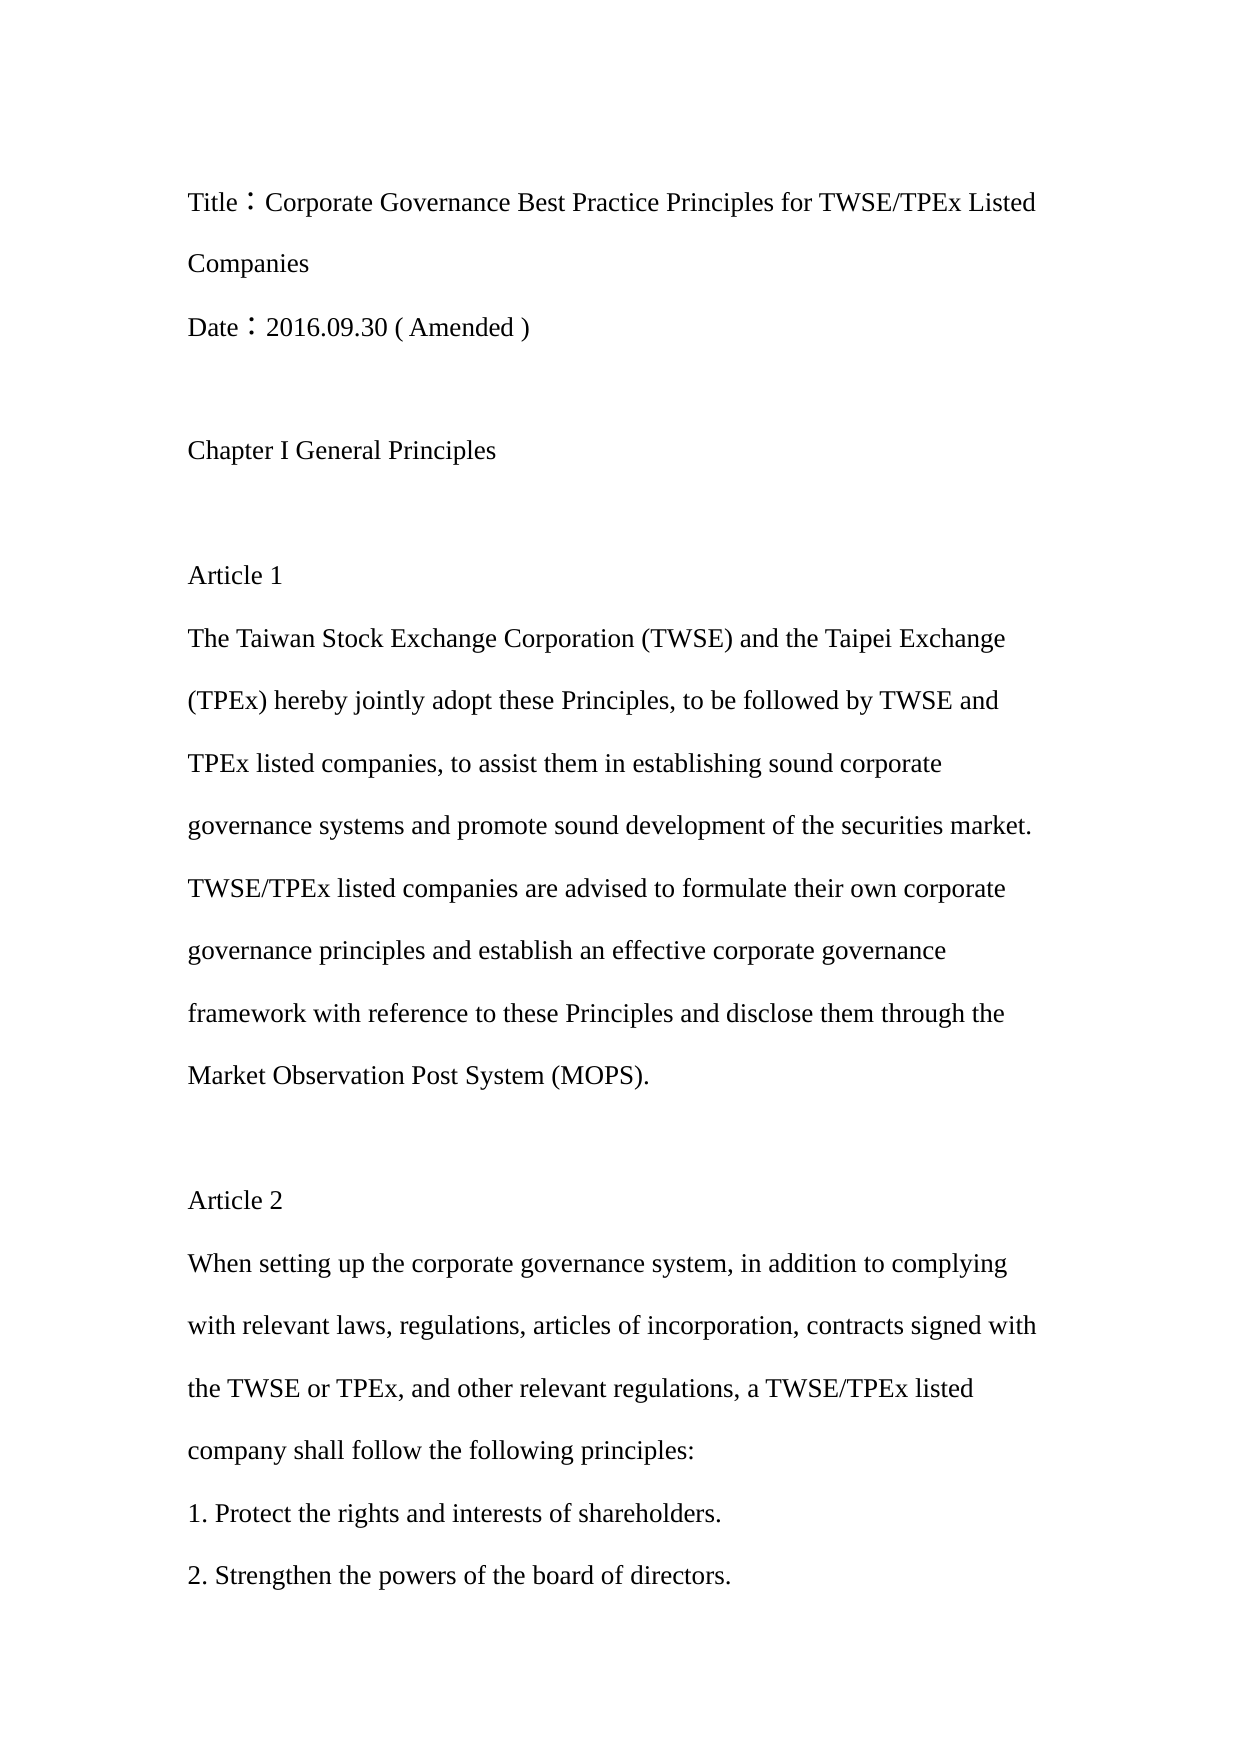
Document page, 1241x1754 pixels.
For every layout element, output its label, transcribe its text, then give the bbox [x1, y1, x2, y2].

text TWSE/TPEx listed companies are advised to formulate their own corporate governance principles and establish an effective corporate governance framework with reference to these Principles and disclose them through the Market Observation Post System (MOPS). [187, 846, 1053, 1096]
text Chapter I General Principles [187, 408, 1053, 471]
text Article 2 [187, 1158, 1053, 1221]
text Date：2016.09.30 ( Amended ) [187, 283, 1053, 346]
text The Taiwan Stock Exchange Corporation (TWSE) and the Taipei Exchange (TPEx) hereby jointly adopt these Principles, to be followed by TWSE and TPEx listed companies, to assist them in establishing sound corporate governance systems and promote sound development of the securities market. [187, 596, 1053, 846]
text When setting up the corporate governance system, in addition to complying with relevant laws, regulations, articles of incorporation, contracts signed with the TWSE or TPEx, and other relevant regulations, a TWSE/TPEx listed company shall follow the following principles: [187, 1221, 1053, 1471]
text Article 1 [187, 533, 1053, 596]
text Title：Corporate Governance Best Practice Principles for TWSE/TPEx Listed Companies [187, 158, 1053, 283]
text 2. Strengthen the powers of the board of directors. [187, 1533, 1053, 1596]
text 1. Protect the rights and interests of shareholders. [187, 1471, 1053, 1533]
